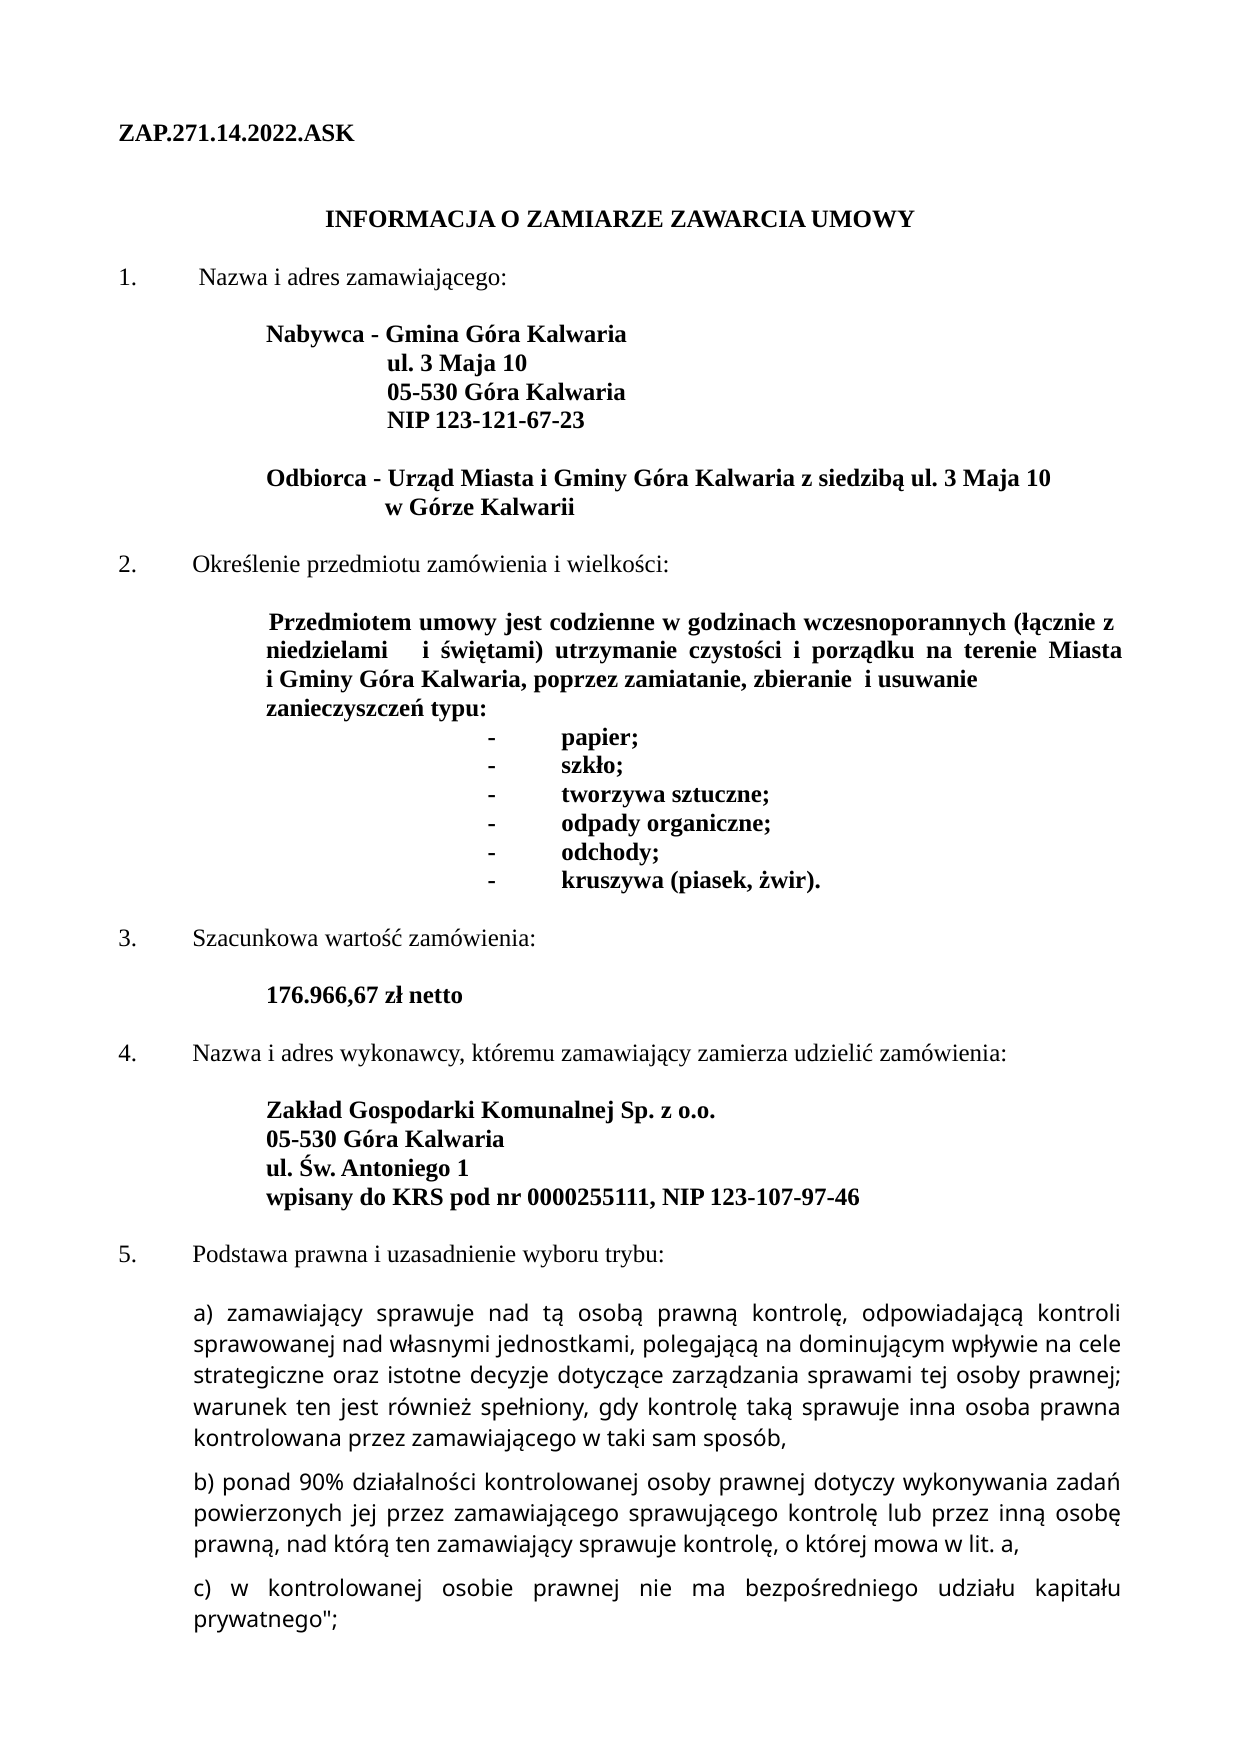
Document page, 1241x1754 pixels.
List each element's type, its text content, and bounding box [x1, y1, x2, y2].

text INFORMACJA O ZAMIARZE ZAWARCIA UMOWY [118, 204, 1122, 233]
text Nabywca - Gmina Góra Kalwaria [118, 319, 1122, 348]
text c) w kontrolowanej osobie prawnej nie ma bezpośredniego udziału kapitału prywatnego"; [193, 1572, 1122, 1634]
text 2. Określenie przedmiotu zamówienia i wielkości: [118, 549, 1122, 578]
text 176.966,67 zł netto [118, 981, 1122, 1009]
text wpisany do KRS pod nr 0000255111, NIP 123-107-97-46 [118, 1182, 1122, 1211]
text - odpady organiczne; [118, 808, 1122, 837]
text - kruszywa (piasek, żwir). [118, 866, 1122, 894]
text - szkło; [118, 751, 1122, 779]
text 4. Nazwa i adres wykonawcy, któremu zamawiający zamierza udzielić zamówienia: [118, 1038, 1122, 1067]
text - odchody; [118, 837, 1122, 866]
text 3. Szacunkowa wartość zamówienia: [118, 923, 1122, 952]
text ul. Św. Antoniego 1 [118, 1153, 1122, 1182]
text Przedmiotem umowy jest codzienne w godzinach wczesnoporannych (łącznie z niedzielami i świętami) utrzymanie czystości i porządku na terenie Miasta i Gminy Góra Kalwaria, poprzez zamiatanie, zbieranie i usuwanie zanieczyszczeń typu: [118, 607, 1122, 722]
text 5. Podstawa prawna i uzasadnienie wyboru trybu: [118, 1239, 1122, 1268]
text ul. 3 Maja 10 [118, 348, 1122, 377]
text Zakład Gospodarki Komunalnej Sp. z o.o. [118, 1096, 1122, 1124]
text b) ponad 90% działalności kontrolowanej osoby prawnej dotyczy wykonywania zadań powierzonych jej przez zamawiającego sprawującego kontrolę lub przez inną osobę prawną, nad którą ten zamawiający sprawuje kontrolę, o której mowa w lit. a, [193, 1466, 1122, 1559]
text ZAP.271.14.2022.ASK [118, 118, 1122, 147]
text - papier; [118, 722, 1122, 751]
text NIP 123-121-67-23 [118, 406, 1122, 434]
text 1. Nazwa i adres zamawiającego: [118, 262, 1122, 291]
text - tworzywa sztuczne; [118, 779, 1122, 808]
text 05-530 Góra Kalwaria [118, 1124, 1122, 1153]
text Odbiorca - Urząd Miasta i Gminy Góra Kalwaria z siedzibą ul. 3 Maja 10 w Górze Kalwarii [118, 463, 1122, 521]
text a) zamawiający sprawuje nad tą osobą prawną kontrolę, odpowiadającą kontroli sprawowanej nad własnymi jednostkami, polegającą na dominującym wpływie na cele strategiczne oraz istotne decyzje dotyczące zarządzania sprawami tej osoby prawnej; warunek ten jest również spełniony, gdy kontrolę taką sprawuje inna osoba prawna kontrolowana przez zamawiającego w taki sam sposób, [193, 1297, 1122, 1453]
text 05-530 Góra Kalwaria [118, 377, 1122, 406]
